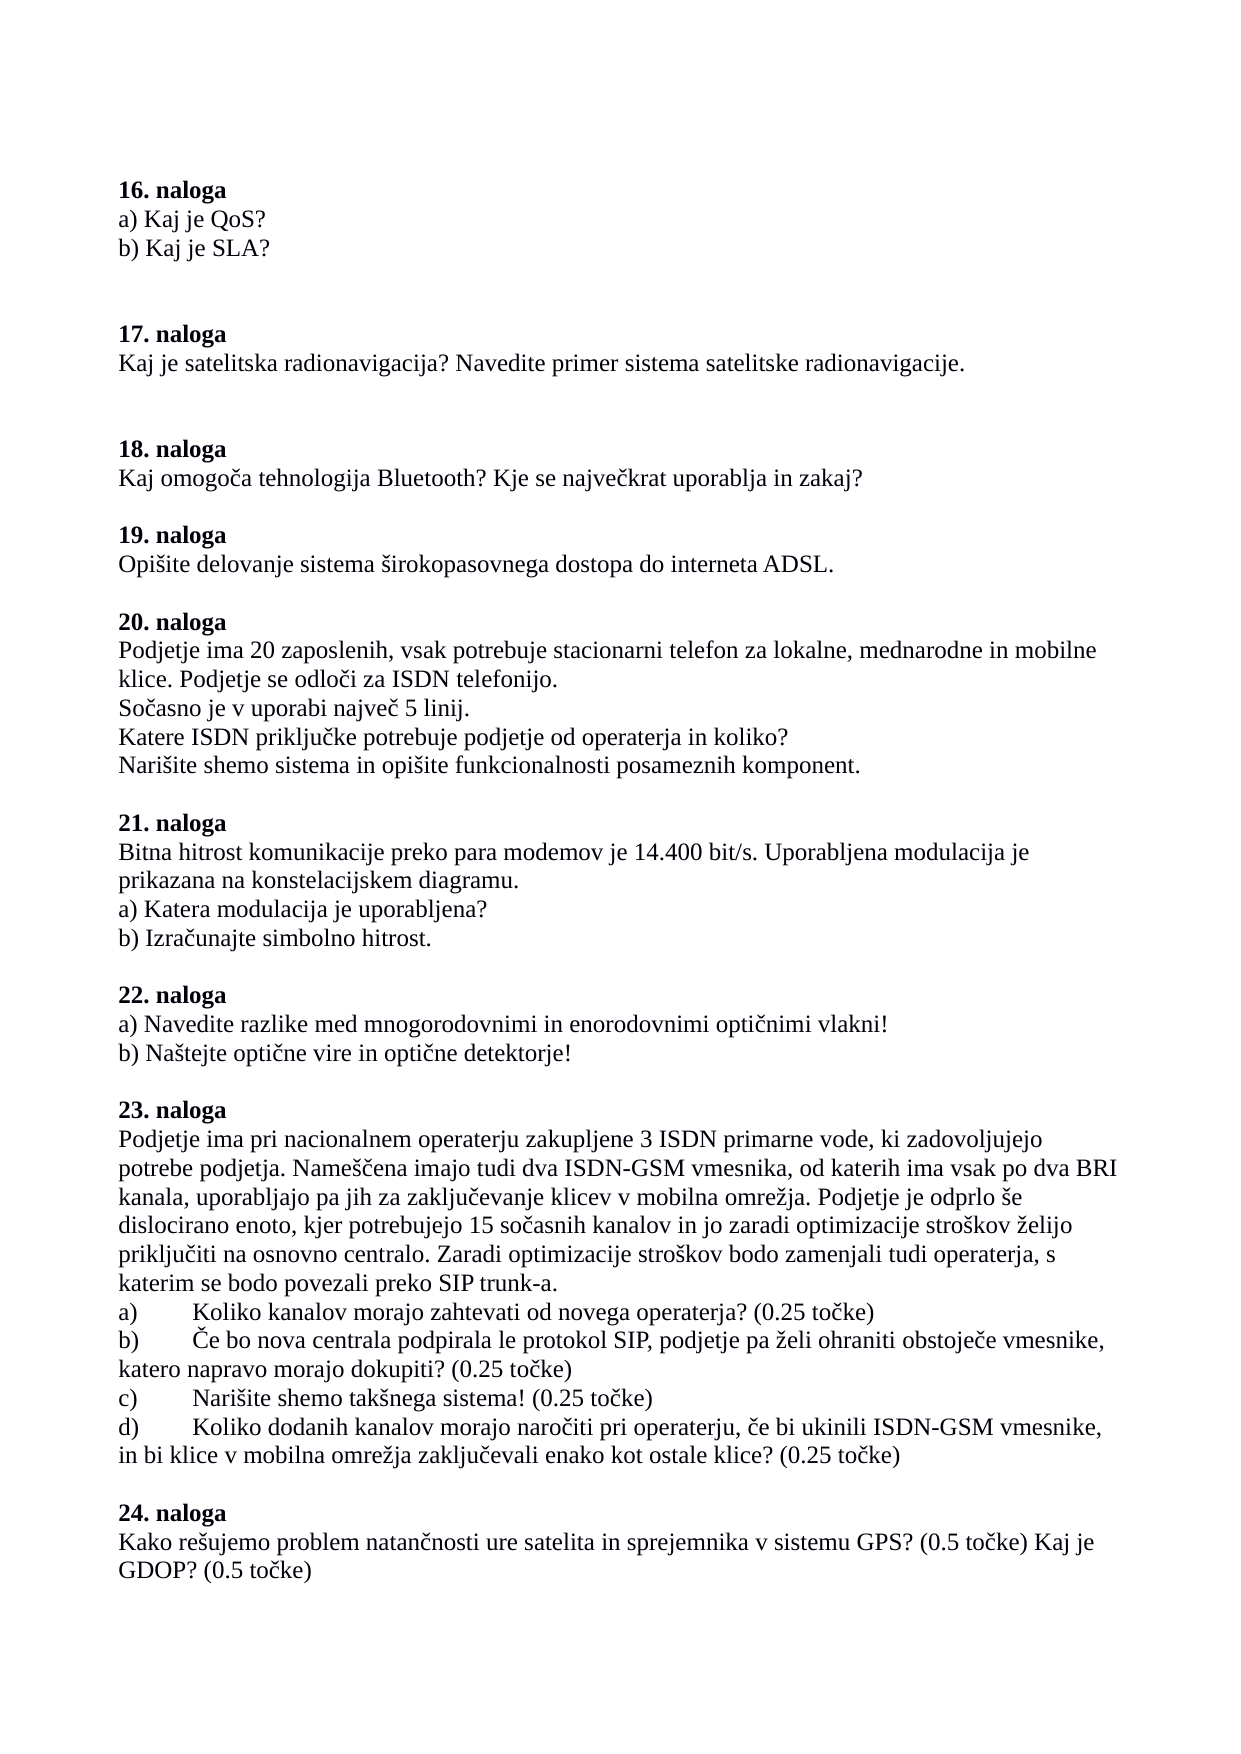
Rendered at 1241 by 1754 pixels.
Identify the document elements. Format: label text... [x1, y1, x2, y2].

text b) Kaj je SLA? [118, 233, 1122, 262]
text Kaj omogoča tehnologija Bluetooth? Kje se največkrat uporablja in zakaj? [118, 463, 1122, 492]
text Opišite delovanje sistema širokopasovnega dostopa do interneta ADSL. [118, 549, 1122, 578]
text Podjetje ima pri nacionalnem operaterju zakupljene 3 ISDN primarne vode, ki zadovoljujejo potrebe podjetja. Nameščena imajo tudi dva ISDN-GSM vmesnika, od katerih ima vsak po dva BRI kanala, uporabljajo pa jih za zaključevanje klicev v mobilna omrežja. Podjetje je odprlo še dislocirano enoto, kjer potrebujejo 15 sočasnih kanalov in jo zaradi optimizacije stroškov želijo priključiti na osnovno centralo. Zaradi optimizacije stroškov bodo zamenjali tudi operaterja, s katerim se bodo povezali preko SIP trunk-a. [118, 1124, 1122, 1297]
text 22. naloga [118, 981, 1122, 1009]
text Kaj je satelitska radionavigacija? Navedite primer sistema satelitske radionavigacije. [118, 348, 1122, 377]
text 23. naloga [118, 1096, 1122, 1124]
text b) Izračunajte simbolno hitrost. [118, 923, 1122, 952]
text 16. naloga [118, 176, 1122, 204]
text Bitna hitrost komunikacije preko para modemov je 14.400 bit/s. Uporabljena modulacija je prikazana na konstelacijskem diagramu. [118, 837, 1122, 894]
text a) Navedite razlike med mnogorodovnimi in enorodovnimi optičnimi vlakni! [118, 1009, 1122, 1038]
text a) Katera modulacija je uporabljena? [118, 894, 1122, 923]
text d) Koliko dodanih kanalov morajo naročiti pri operaterju, če bi ukinili ISDN-GSM vmesnike, in bi klice v mobilna omrežja zaključevali enako kot ostale klice? (0.25 točke) [118, 1412, 1122, 1469]
text c) Narišite shemo takšnega sistema! (0.25 točke) [118, 1383, 1122, 1412]
text Katere ISDN priključke potrebuje podjetje od operaterja in koliko? [118, 722, 1122, 751]
text 21. naloga [118, 808, 1122, 837]
text 17. naloga [118, 319, 1122, 348]
text Podjetje ima 20 zaposlenih, vsak potrebuje stacionarni telefon za lokalne, mednarodne in mobilne klice. Podjetje se odloči za ISDN telefonijo. [118, 636, 1122, 693]
text 18. naloga [118, 434, 1122, 463]
text a) Koliko kanalov morajo zahtevati od novega operaterja? (0.25 točke) [118, 1297, 1122, 1326]
text Kako rešujemo problem natančnosti ure satelita in sprejemnika v sistemu GPS? (0.5 točke) Kaj je GDOP? (0.5 točke) [118, 1527, 1122, 1584]
text Sočasno je v uporabi največ 5 linij. [118, 693, 1122, 722]
text b) Naštejte optične vire in optične detektorje! [118, 1038, 1122, 1067]
text b) Če bo nova centrala podpirala le protokol SIP, podjetje pa želi ohraniti obstoječe vmesnike, katero napravo morajo dokupiti? (0.25 točke) [118, 1326, 1122, 1383]
text 19. naloga [118, 521, 1122, 549]
text a) Kaj je QoS? [118, 204, 1122, 233]
text 20. naloga [118, 607, 1122, 636]
text 24. naloga [118, 1498, 1122, 1527]
text Narišite shemo sistema in opišite funkcionalnosti posameznih komponent. [118, 751, 1122, 779]
